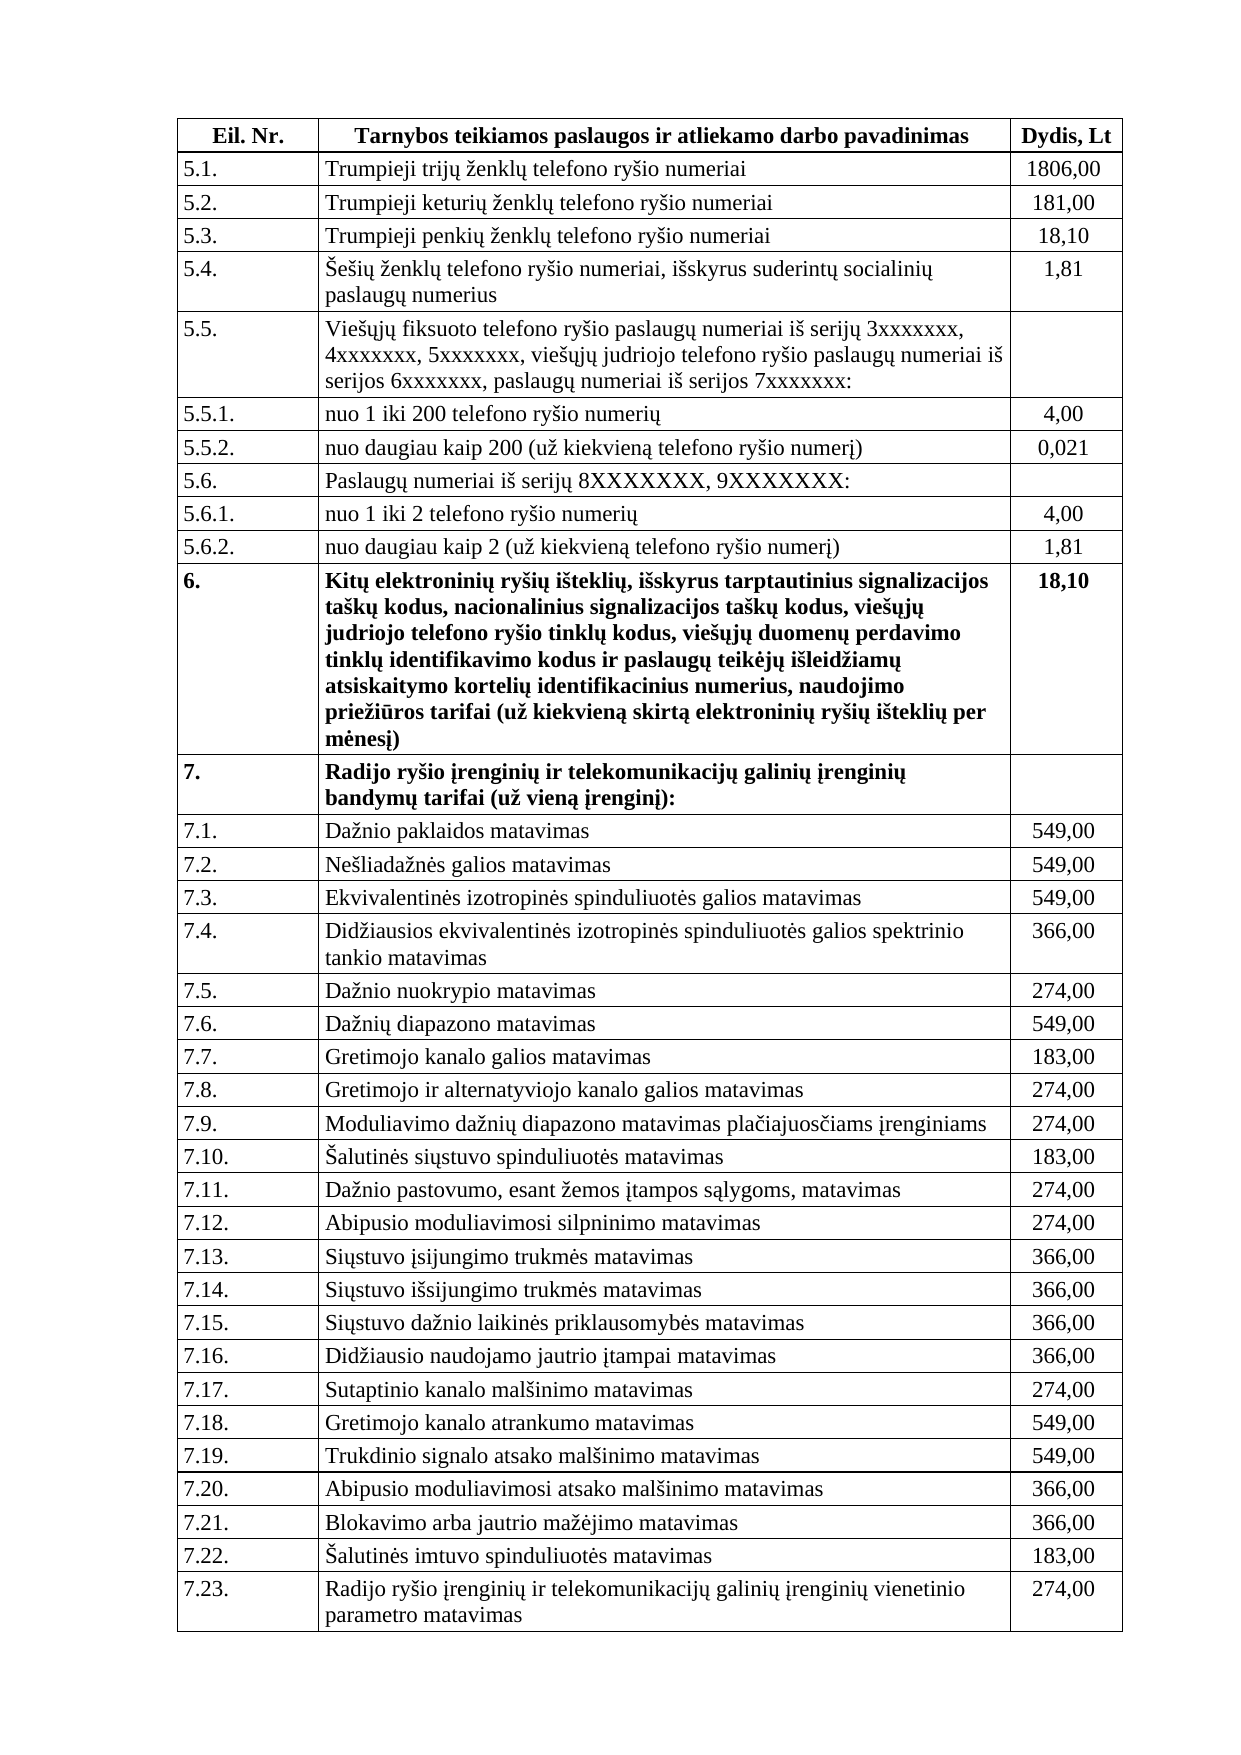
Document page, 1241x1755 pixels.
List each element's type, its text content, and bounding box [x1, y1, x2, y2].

table_cell 7.17. [178, 1373, 318, 1405]
table_cell 5.5. [178, 312, 318, 397]
table_cell 7.12. [178, 1207, 318, 1239]
table_cell 274,00 [1011, 974, 1122, 1006]
table_cell 1,81 [1011, 531, 1122, 563]
table_cell 5.3. [178, 219, 318, 251]
table_cell 274,00 [1011, 1107, 1122, 1139]
table_cell 5.6. [178, 464, 318, 496]
table_cell 7.9. [178, 1107, 318, 1139]
table_cell Trukdinio signalo atsako malšinimo matavimas [319, 1439, 1010, 1471]
table_cell Gretimojo kanalo galios matavimas [319, 1040, 1010, 1073]
table_cell Trumpieji keturių ženklų telefono ryšio numeriai [319, 186, 1010, 218]
table_cell Dažnių diapazono matavimas [319, 1007, 1010, 1039]
table_cell Dažnio nuokrypio matavimas [319, 974, 1010, 1006]
table_cell 5.2. [178, 186, 318, 218]
table_cell 7.5. [178, 974, 318, 1006]
table_cell Radijo ryšio įrenginių ir telekomunikacijų galinių įrenginių vienetinio parametro matavimas [319, 1572, 1010, 1631]
table_cell Abipusio moduliavimosi silpninimo matavimas [319, 1207, 1010, 1239]
table_cell 5.5.2. [178, 431, 318, 463]
table_cell 366,00 [1011, 1473, 1122, 1504]
table_cell 7.15. [178, 1306, 318, 1338]
table_cell [1011, 755, 1122, 814]
table_cell 549,00 [1011, 1439, 1122, 1471]
table_cell 7.1. [178, 815, 318, 847]
table_cell 274,00 [1011, 1373, 1122, 1405]
table_cell Šalutinės siųstuvo spinduliuotės matavimas [319, 1140, 1010, 1172]
table_cell 7.10. [178, 1140, 318, 1172]
table_cell 7.16. [178, 1340, 318, 1372]
table_cell 183,00 [1011, 1140, 1122, 1172]
table_cell 5.6.2. [178, 531, 318, 563]
table_cell [1011, 312, 1122, 397]
table_cell 183,00 [1011, 1539, 1122, 1571]
table_cell Gretimojo kanalo atrankumo matavimas [319, 1406, 1010, 1438]
table_cell Šešių ženklų telefono ryšio numeriai, išskyrus suderintų socialinių paslaugų numerius [319, 252, 1010, 311]
table_cell Dažnio pastovumo, esant žemos įtampos sąlygoms, matavimas [319, 1173, 1010, 1206]
table_cell 7. [178, 755, 318, 814]
table_cell 183,00 [1011, 1040, 1122, 1073]
table_cell 366,00 [1011, 1306, 1122, 1338]
table_cell Nešliadažnės galios matavimas [319, 848, 1010, 880]
table_cell 5.6.1. [178, 497, 318, 529]
table_cell 7.7. [178, 1040, 318, 1073]
table_cell Trumpieji trijų ženklų telefono ryšio numeriai [319, 153, 1010, 184]
table_cell Sutaptinio kanalo malšinimo matavimas [319, 1373, 1010, 1405]
table_cell Ekvivalentinės izotropinės spinduliuotės galios matavimas [319, 881, 1010, 913]
table_cell 5.4. [178, 252, 318, 311]
table_cell 181,00 [1011, 186, 1122, 218]
table_header Dydis, Lt [1011, 119, 1122, 151]
table_cell nuo 1 iki 200 telefono ryšio numerių [319, 398, 1010, 430]
table_cell 7.18. [178, 1406, 318, 1438]
table_cell 7.22. [178, 1539, 318, 1571]
table_cell 549,00 [1011, 848, 1122, 880]
table_cell 274,00 [1011, 1074, 1122, 1106]
table_cell Didžiausio naudojamo jautrio įtampai matavimas [319, 1340, 1010, 1372]
table_cell 366,00 [1011, 1240, 1122, 1272]
table_cell 5.1. [178, 153, 318, 184]
table_cell nuo daugiau kaip 2 (už kiekvieną telefono ryšio numerį) [319, 531, 1010, 563]
table_cell Didžiausios ekvivalentinės izotropinės spinduliuotės galios spektrinio tankio matavimas [319, 914, 1010, 973]
table_cell nuo 1 iki 2 telefono ryšio numerių [319, 497, 1010, 529]
table_cell 7.14. [178, 1273, 318, 1305]
table_cell 366,00 [1011, 1273, 1122, 1305]
table_cell 366,00 [1011, 1506, 1122, 1538]
table_cell 7.6. [178, 1007, 318, 1039]
table_cell 366,00 [1011, 914, 1122, 973]
table_cell Trumpieji penkių ženklų telefono ryšio numeriai [319, 219, 1010, 251]
table_cell 1806,00 [1011, 153, 1122, 184]
table_cell 7.20. [178, 1473, 318, 1504]
table_cell 18,10 [1011, 564, 1122, 754]
table_cell 549,00 [1011, 1007, 1122, 1039]
table_cell 549,00 [1011, 881, 1122, 913]
table_cell Dažnio paklaidos matavimas [319, 815, 1010, 847]
table_cell nuo daugiau kaip 200 (už kiekvieną telefono ryšio numerį) [319, 431, 1010, 463]
table_cell Blokavimo arba jautrio mažėjimo matavimas [319, 1506, 1010, 1538]
table_cell 7.11. [178, 1173, 318, 1206]
table_cell 4,00 [1011, 398, 1122, 430]
table_header Eil. Nr. [178, 119, 318, 151]
table_cell 4,00 [1011, 497, 1122, 529]
table_cell 0,021 [1011, 431, 1122, 463]
table_cell [1011, 464, 1122, 496]
table_cell 1,81 [1011, 252, 1122, 311]
table_cell 7.4. [178, 914, 318, 973]
table_cell 549,00 [1011, 815, 1122, 847]
table_cell Viešųjų fiksuoto telefono ryšio paslaugų numeriai iš serijų 3xxxxxxx, 4xxxxxxx, 5xxxxxxx, viešųjų judriojo telefono ryšio paslaugų numeriai iš serijos 6xxxxxxx, paslaugų numeriai iš serijos 7xxxxxxx: [319, 312, 1010, 397]
table_cell Siųstuvo dažnio laikinės priklausomybės matavimas [319, 1306, 1010, 1338]
table_cell Gretimojo ir alternatyviojo kanalo galios matavimas [319, 1074, 1010, 1106]
table_cell Abipusio moduliavimosi atsako malšinimo matavimas [319, 1473, 1010, 1504]
table_cell Moduliavimo dažnių diapazono matavimas plačiajuosčiams įrenginiams [319, 1107, 1010, 1139]
table_cell 5.5.1. [178, 398, 318, 430]
table_cell Radijo ryšio įrenginių ir telekomunikacijų galinių įrenginių bandymų tarifai (už vieną įrenginį): [319, 755, 1010, 814]
table_cell 549,00 [1011, 1406, 1122, 1438]
table_cell Kitų elektroninių ryšių išteklių, išskyrus tarptautinius signalizacijos taškų kodus, nacionalinius signalizacijos taškų kodus, viešųjų judriojo telefono ryšio tinklų kodus, viešųjų duomenų perdavimo tinklų identifikavimo kodus ir paslaugų teikėjų išleidžiamų atsiskaitymo kortelių identifikacinius numerius, naudojimo priežiūros tarifai (už kiekvieną skirtą elektroninių ryšių išteklių per mėnesį) [319, 564, 1010, 754]
table_cell 7.21. [178, 1506, 318, 1538]
table_cell 7.3. [178, 881, 318, 913]
table_cell 366,00 [1011, 1340, 1122, 1372]
table_cell 18,10 [1011, 219, 1122, 251]
table_cell Šalutinės imtuvo spinduliuotės matavimas [319, 1539, 1010, 1571]
table_cell 274,00 [1011, 1207, 1122, 1239]
table_cell 7.13. [178, 1240, 318, 1272]
table_cell 274,00 [1011, 1572, 1122, 1631]
table_cell Siųstuvo išsijungimo trukmės matavimas [319, 1273, 1010, 1305]
table_cell Siųstuvo įsijungimo trukmės matavimas [319, 1240, 1010, 1272]
table_cell Paslaugų numeriai iš serijų 8xxxxxxx, 9xxxxxxx: [319, 464, 1010, 496]
table_cell 7.23. [178, 1572, 318, 1631]
table_cell 7.2. [178, 848, 318, 880]
table_header Tarnybos teikiamos paslaugos ir atliekamo darbo pavadinimas [319, 119, 1010, 151]
table_cell 274,00 [1011, 1173, 1122, 1206]
table_cell 7.19. [178, 1439, 318, 1471]
table_cell 6. [178, 564, 318, 754]
table_cell 7.8. [178, 1074, 318, 1106]
